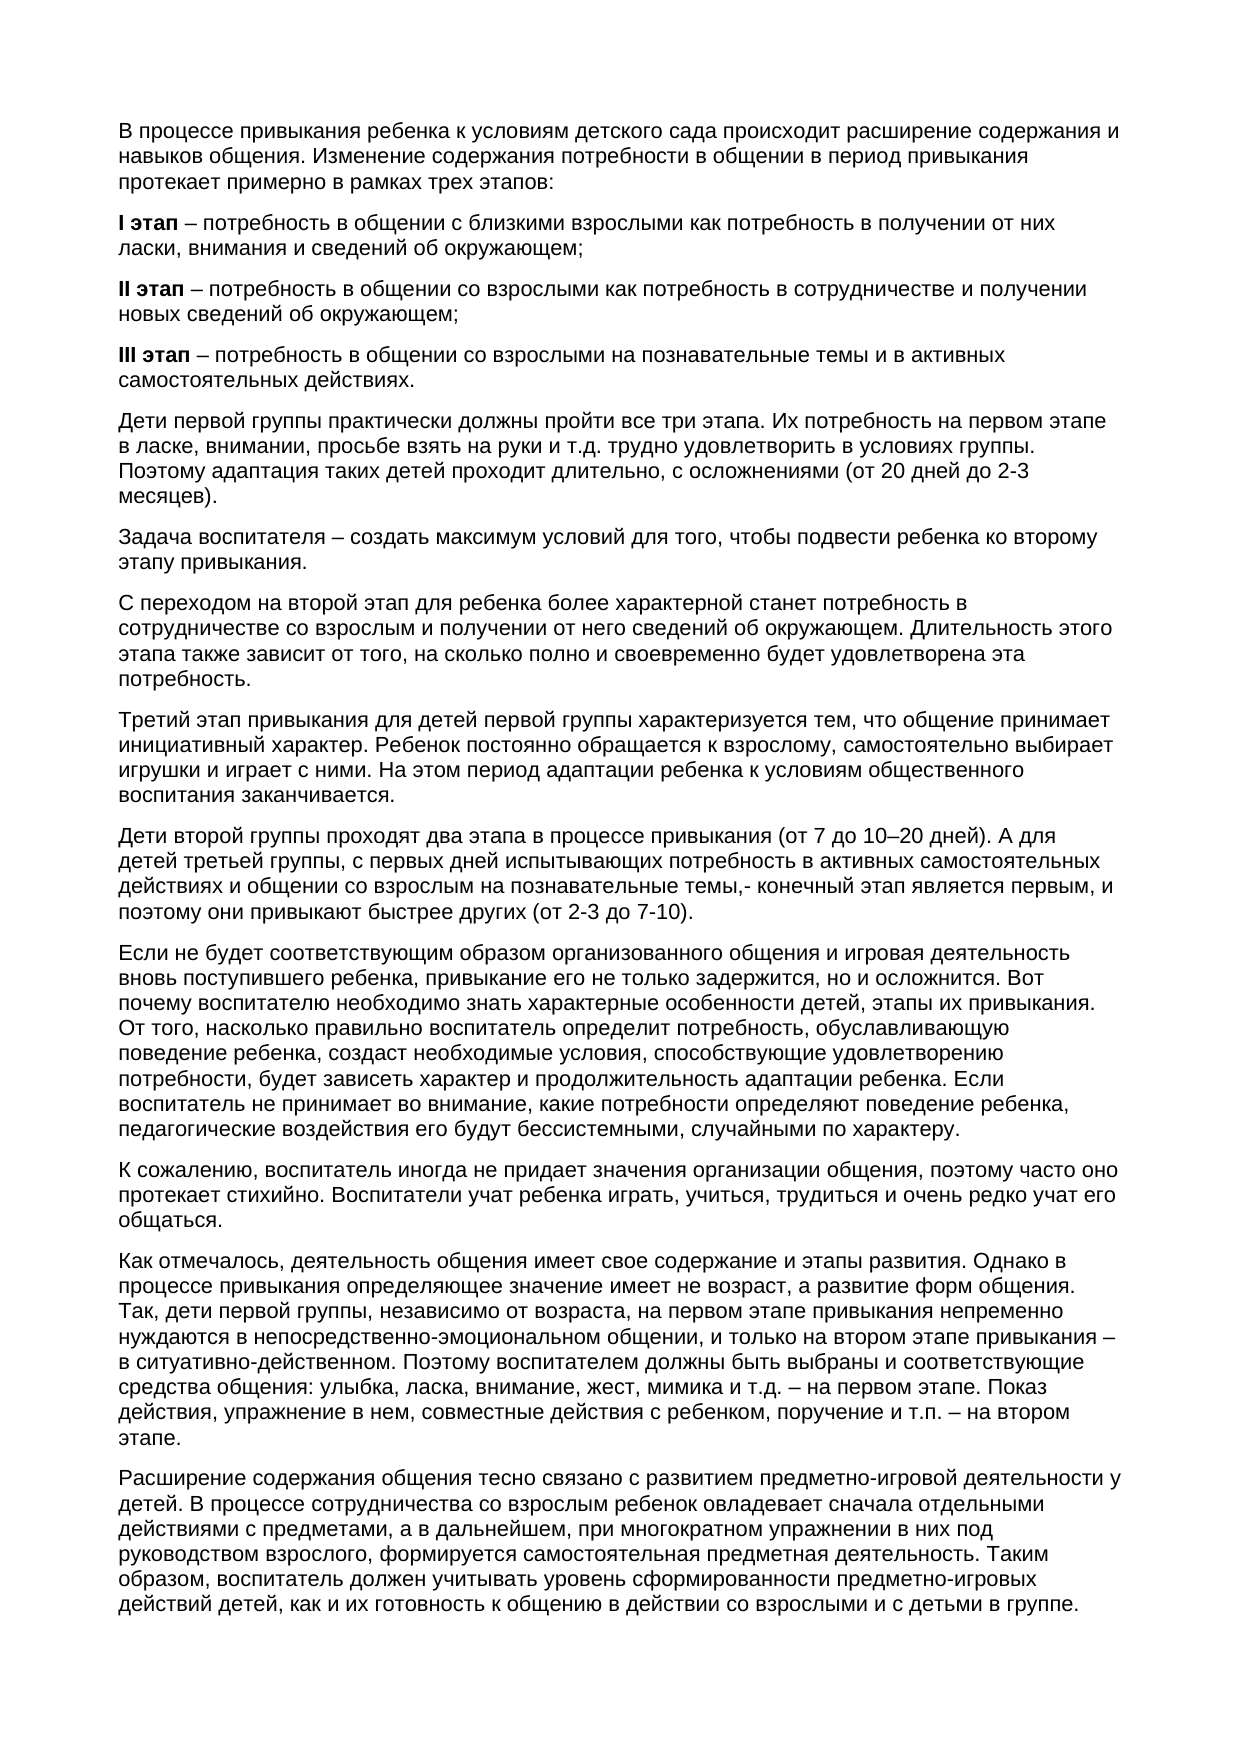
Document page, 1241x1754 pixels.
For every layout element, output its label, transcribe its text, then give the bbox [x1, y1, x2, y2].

text Как отмечалось, деятельность общения имеет свое содержание и этапы развития. Однако в процессе привыкания определяющее значение имеет не возраст, а развитие форм общения. Так, дети первой группы, независимо от возраста, на первом этапе привыкания непременно нуждаются в непосредственно-эмоциональном общении, и только на втором этапе привыкания – в ситуативно-действенном. Поэтому воспитателем должны быть выбраны и соответствующие средства общения: улыбка, ласка, внимание, жест, мимика и т.д. – на первом этапе. Показ действия, упражнение в нем, совместные действия с ребенком, поручение и т.п. – на втором этапе. [118, 1248, 1122, 1449]
text Если не будет соответствующим образом организованного общения и игровая деятельность вновь поступившего ребенка, привыкание его не только задержится, но и осложнится. Вот почему воспитателю необходимо знать характерные особенности детей, этапы их привыкания. От того, насколько правильно воспитатель определит потребность, обуславливающую поведение ребенка, создаст необходимые условия, способствующие удовлетворению потребности, будет зависеть характер и продолжительность адаптации ребенка. Если воспитатель не принимает во внимание, какие потребности определяют поведение ребенка, педагогические воздействия его будут бессистемными, случайными по характеру. [118, 939, 1122, 1141]
text Задача воспитателя – создать максимум условий для того, чтобы подвести ребенка ко второму этапу привыкания. [118, 524, 1122, 574]
text Дети второй группы проходят два этапа в процессе привыкания (от 7 до 10–20 дней). А для детей третьей группы, с первых дней испытывающих потребность в активных самостоятельных действиях и общении со взрослым на познавательные темы,- конечный этап является первым, и поэтому они привыкают быстрее других (от 2-3 до 7-10). [118, 823, 1122, 924]
text В процессе привыкания ребенка к условиям детского сада происходит расширение содержания и навыков общения. Изменение содержания потребности в общении в период привыкания протекает примерно в рамках трех этапов: [118, 118, 1122, 194]
text К сожалению, воспитатель иногда не придает значения организации общения, поэтому часто оно протекает стихийно. Воспитатели учат ребенка играть, учиться, трудиться и очень редко учат его общаться. [118, 1157, 1122, 1232]
text Дети первой группы практически должны пройти все три этапа. Их потребность на первом этапе в ласке, внимании, просьбе взять на руки и т.д. трудно удовлетворить в условиях группы. Поэтому адаптация таких детей проходит длительно, с осложнениями (от 20 дней до 2-3 месяцев). [118, 407, 1122, 508]
text II этап – потребность в общении со взрослыми как потребность в сотрудничестве и получении новых сведений об окружающем; [118, 275, 1122, 326]
text III этап – потребность в общении со взрослыми на познавательные темы и в активных самостоятельных действиях. [118, 341, 1122, 392]
text С переходом на второй этап для ребенка более характерной станет потребность в сотрудничестве со взрослым и получении от него сведений об окружающем. Длительность этого этапа также зависит от того, на сколько полно и своевременно будет удовлетворена эта потребность. [118, 590, 1122, 691]
text Третий этап привыкания для детей первой группы характеризуется тем, что общение принимает инициативный характер. Ребенок постоянно обращается к взрослому, самостоятельно выбирает игрушки и играет с ними. На этом период адаптации ребенка к условиям общественного воспитания заканчивается. [118, 706, 1122, 807]
text I этап – потребность в общении с близкими взрослыми как потребность в получении от них ласки, внимания и сведений об окружающем; [118, 209, 1122, 260]
text Расширение содержания общения тесно связано с развитием предметно-игровой деятельности у детей. В процессе сотрудничества со взрослым ребенок овладевает сначала отдельными действиями с предметами, а в дальнейшем, при многократном упражнении в них под руководством взрослого, формируется самостоятельная предметная деятельность. Таким образом, воспитатель должен учитывать уровень сформированности предметно-игровых действий детей, как и их готовность к общению в действии со взрослыми и с детьми в группе. [118, 1465, 1122, 1616]
